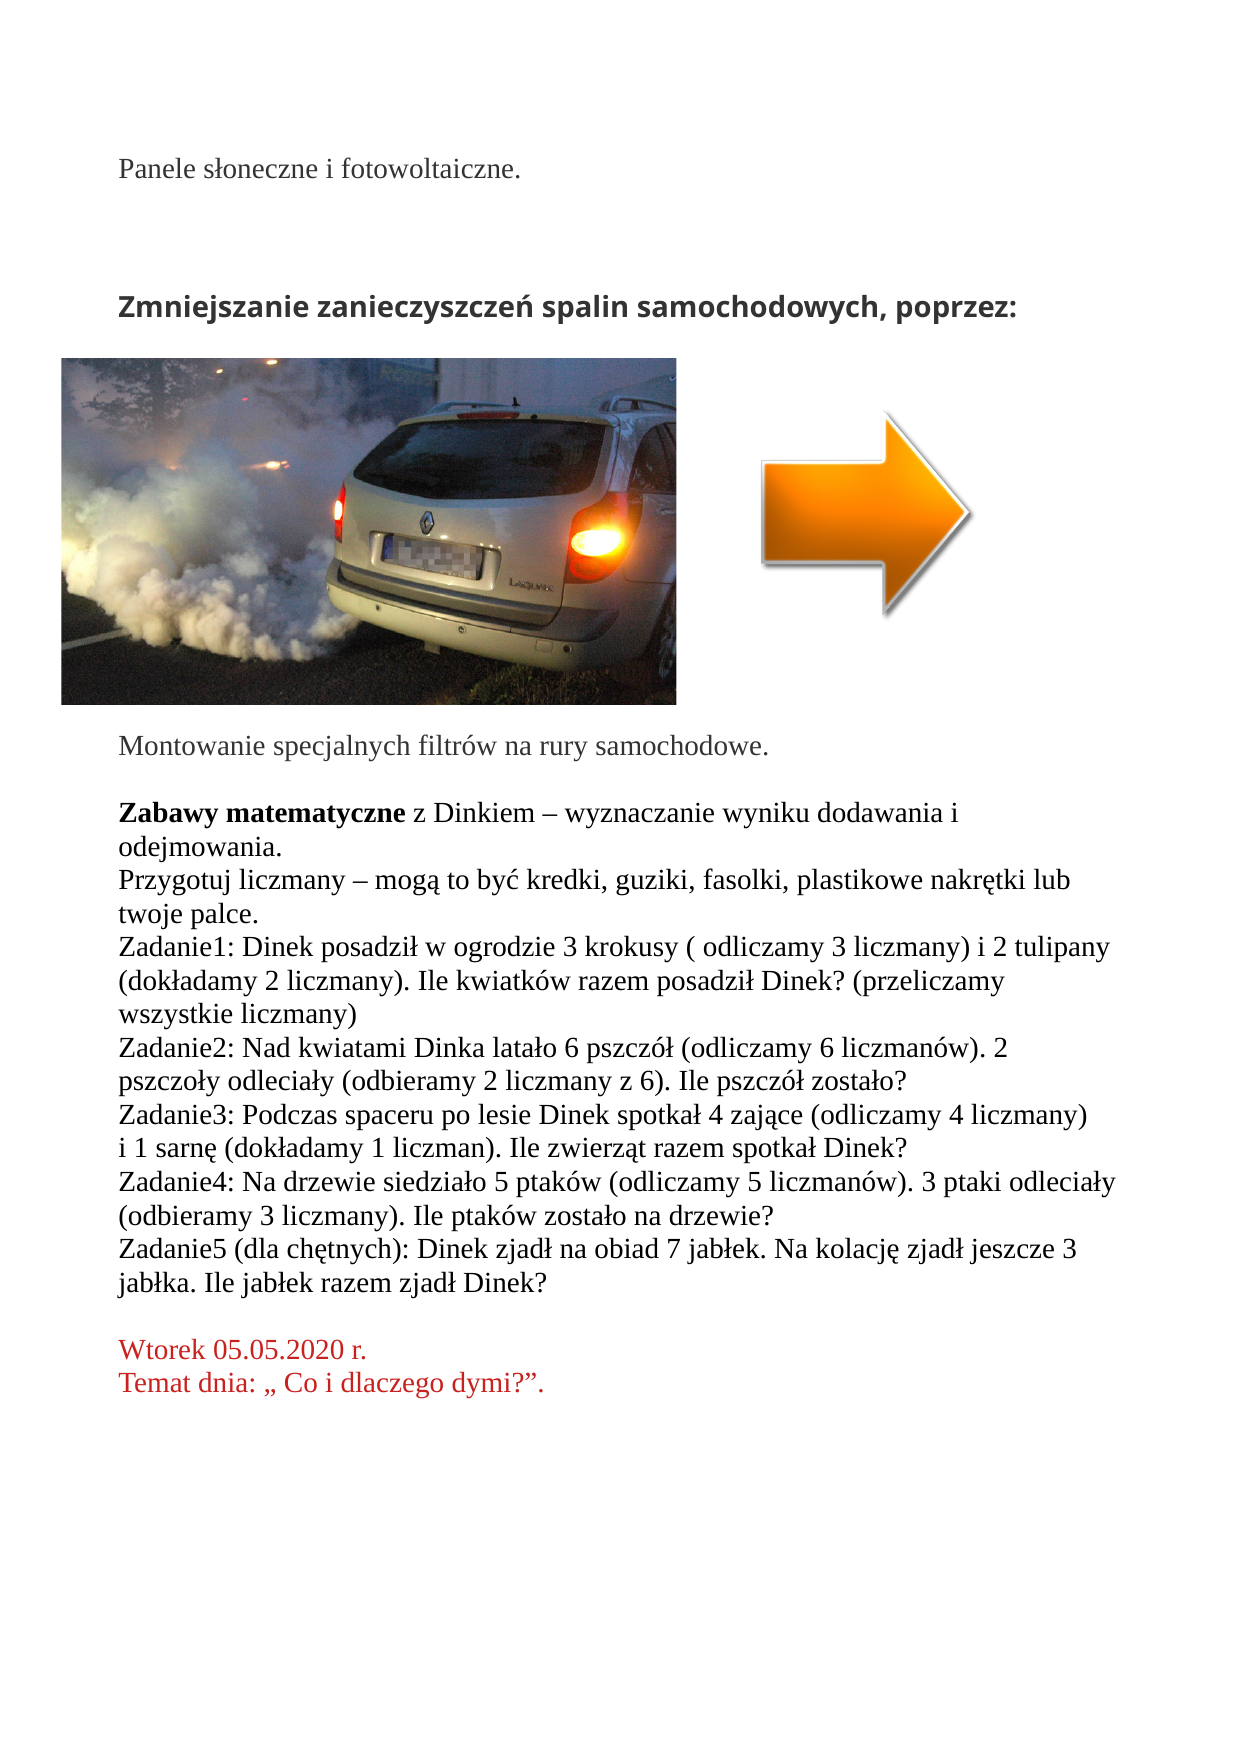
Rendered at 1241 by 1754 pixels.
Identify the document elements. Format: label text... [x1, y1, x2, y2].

picture [718, 378, 1005, 665]
picture [61, 358, 677, 705]
text Zadanie4: Na drzewie siedziało 5 ptaków (odliczamy 5 liczmanów). 3 ptaki odleciały [118, 1164, 1122, 1198]
text Przygotuj liczmany – mogą to być kredki, guziki, fasolki, plastikowe nakrętki lub twoje palce. [118, 862, 1122, 929]
text Zadanie1: Dinek posadził w ogrodzie 3 krokusy ( odliczamy 3 liczmany) i 2 tulipany [118, 929, 1122, 963]
text pszczoły odleciały (odbieramy 2 liczmany z 6). Ile pszczół zostało? [118, 1063, 1122, 1097]
text jabłka. Ile jabłek razem zjadł Dinek? [118, 1265, 1122, 1298]
text Montowanie specjalnych filtrów na rury samochodowe. [118, 728, 1122, 762]
text odejmowania. [118, 829, 1122, 862]
text i 1 sarnę (dokładamy 1 liczman). Ile zwierząt razem spotkał Dinek? [118, 1131, 1122, 1164]
text Zadanie3: Podczas spaceru po lesie Dinek spotkał 4 zające (odliczamy 4 liczmany) [118, 1097, 1122, 1131]
text Panele słoneczne i fotowoltaiczne. [118, 152, 1122, 185]
text Zadanie2: Nad kwiatami Dinka latało 6 pszczół (odliczamy 6 liczmanów). 2 [118, 1030, 1122, 1063]
text Zabawy matematyczne z Dinkiem – wyznaczanie wyniku dodawania i [118, 795, 1122, 829]
text Zadanie5 (dla chętnych): Dinek zjadł na obiad 7 jabłek. Na kolację zjadł jeszcze 3 [118, 1231, 1122, 1265]
text (dokładamy 2 liczmany). Ile kwiatków razem posadził Dinek? (przeliczamy wszystkie liczmany) [118, 963, 1122, 1030]
text Temat dnia: „ Co i dlaczego dymi?”. [118, 1365, 1122, 1399]
text Wtorek 05.05.2020 r. [118, 1332, 1122, 1365]
text Zmniejszanie zanieczyszczeń spalin samochodowych, poprzez: [118, 286, 1122, 326]
text (odbieramy 3 liczmany). Ile ptaków zostało na drzewie? [118, 1198, 1122, 1231]
